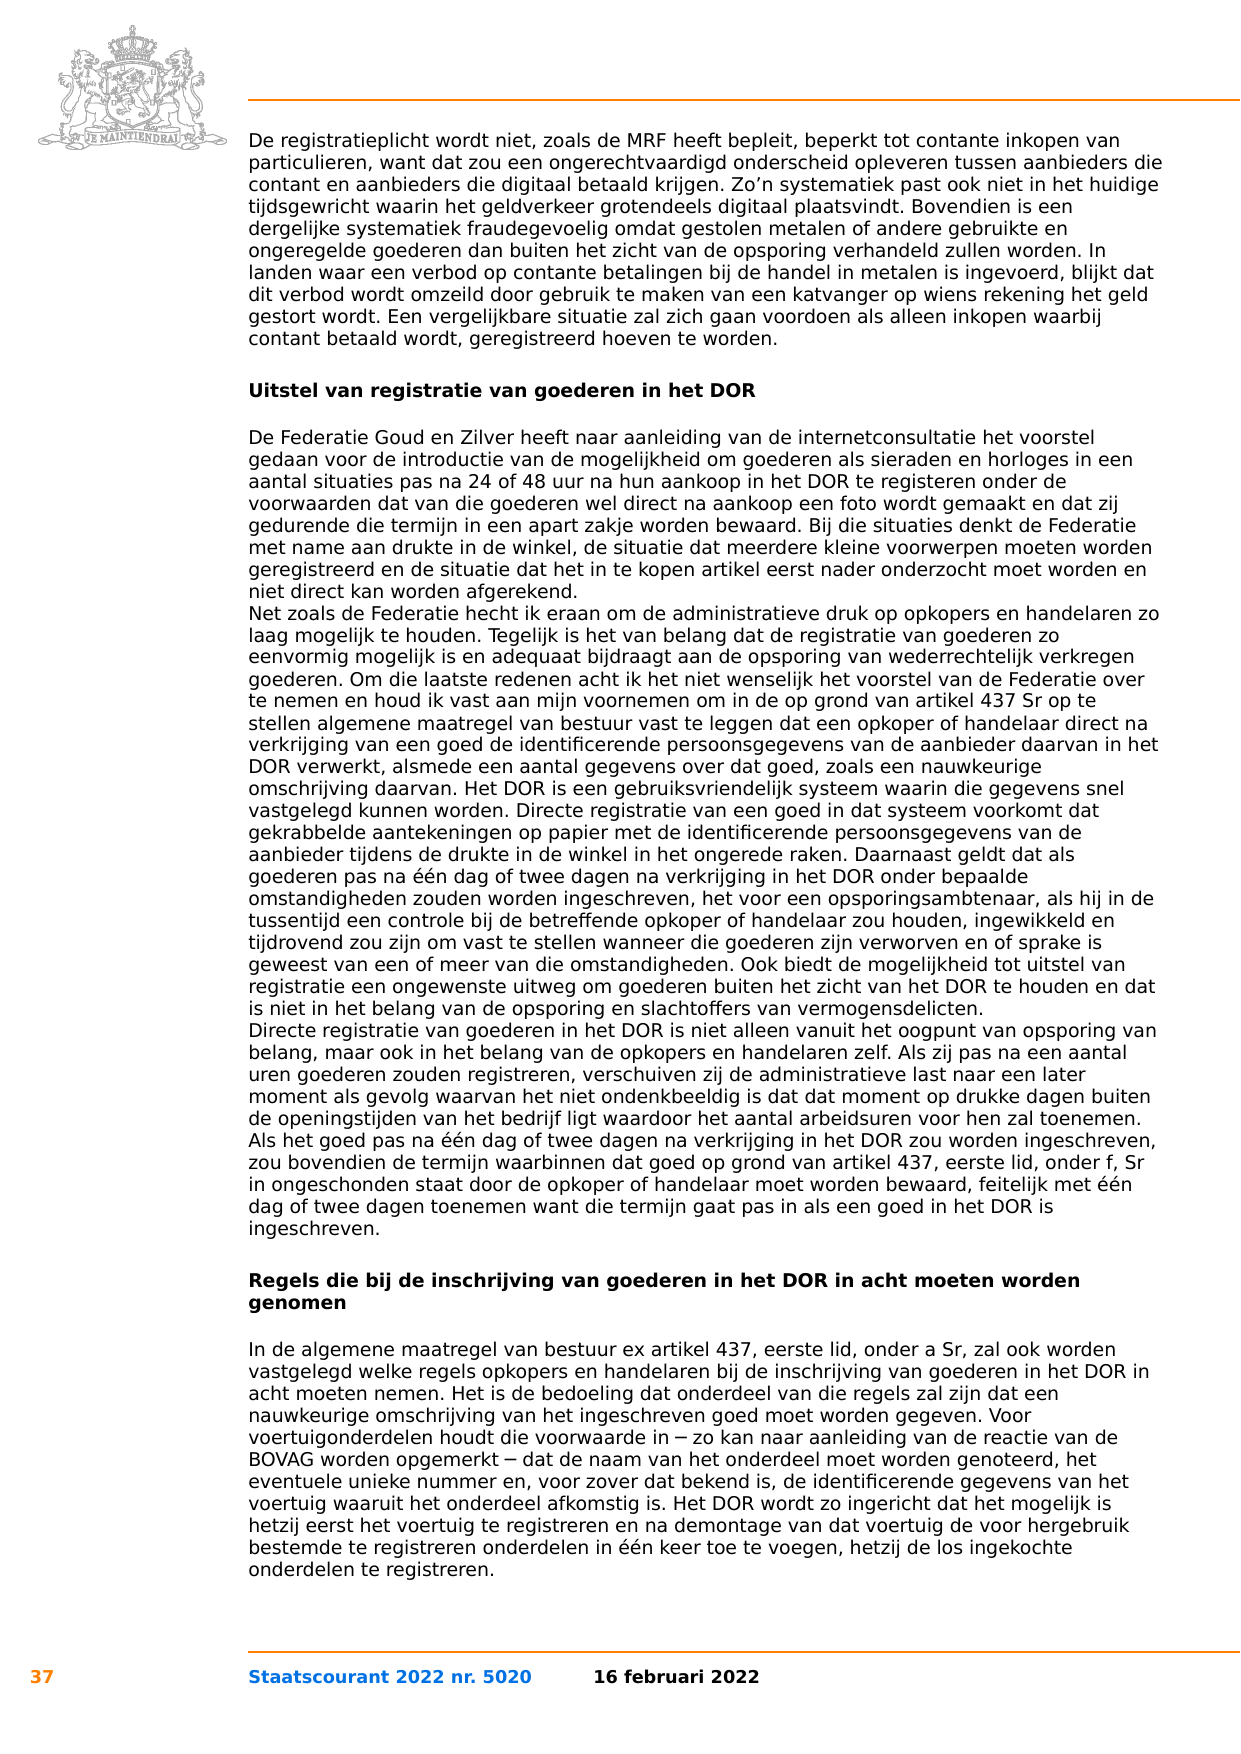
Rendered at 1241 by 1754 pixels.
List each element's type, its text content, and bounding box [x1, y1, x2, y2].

picture [38, 25, 227, 150]
text Net zoals de Federatie hecht ik eraan om de administratieve druk op opkopers en handelaren zo laag mogelijk te houden. Tegelijk is het van belang dat de registratie van goederen zo eenvormig mogelijk is en adequaat bijdraagt aan de opsporing van wederrechtelijk verkregen goederen. Om die laatste redenen acht ik het niet wenselijk het voorstel van de Federatie over te nemen en houd ik vast aan mijn voornemen om in de op grond van artikel 437 Sr op te stellen algemene maatregel van bestuur vast te leggen dat een opkoper of handelaar direct na verkrijging van een goed de identificerende persoonsgegevens van de aanbieder daarvan in het DOR verwerkt, alsmede een aantal gegevens over dat goed, zoals een nauwkeurige omschrijving daarvan. Het DOR is een gebruiksvriendelijk systeem waarin die gegevens snel vastgelegd kunnen worden. Directe registratie van een goed in dat systeem voorkomt dat gekrabbelde aantekeningen op papier met de identificerende persoonsgegevens van de aanbieder tijdens de drukte in de winkel in het ongerede raken. Daarnaast geldt dat als goederen pas na één dag of twee dagen na verkrijging in het DOR onder bepaalde omstandigheden zouden worden ingeschreven, het voor een opsporingsambtenaar, als hij in de tussentijd een controle bij de betreffende opkoper of handelaar zou houden, ingewikkeld en tijdrovend zou zijn om vast te stellen wanneer die goederen zijn verworven en of sprake is geweest van een of meer van die omstandigheden. Ook biedt de mogelijkheid tot uitstel van registratie een ongewenste uitweg om goederen buiten het zicht van het DOR te houden en dat is niet in het belang van de opsporing en slachtoffers van vermogensdelicten. [248, 602, 1163, 1020]
text De registratieplicht wordt niet, zoals de MRF heeft bepleit, beperkt tot contante inkopen van particulieren, want dat zou een ongerechtvaardigd onderscheid opleveren tussen aanbieders die contant en aanbieders die digitaal betaald krijgen. Zo’n systematiek past ook niet in het huidige tijdsgewricht waarin het geldverkeer grotendeels digitaal plaatsvindt. Bovendien is een dergelijke systematiek fraudegevoelig omdat gestolen metalen of andere gebruikte en ongeregelde goederen dan buiten het zicht van de opsporing verhandeld zullen worden. In landen waar een verbod op contante betalingen bij de handel in metalen is ingevoerd, blijkt dat dit verbod wordt omzeild door gebruik te maken van een katvanger op wiens rekening het geld gestort wordt. Een vergelijkbare situatie zal zich gaan voordoen als alleen inkopen waarbij contant betaald wordt, geregistreerd hoeven te worden. [248, 130, 1163, 350]
subtitle Regels die bij de inschrijving van goederen in het DOR in acht moeten worden genomen [248, 1270, 1163, 1314]
text In de algemene maatregel van bestuur ex artikel 437, eerste lid, onder a Sr, zal ook worden vastgelegd welke regels opkopers en handelaren bij de inschrijving van goederen in het DOR in acht moeten nemen. Het is de bedoeling dat onderdeel van die regels zal zijn dat een nauwkeurige omschrijving van het ingeschreven goed moet worden gegeven. Voor voertuigonderdelen houdt die voorwaarde in ─ zo kan naar aanleiding van de reactie van de BOVAG worden opgemerkt ─ dat de naam van het onderdeel moet worden genoteerd, het eventuele unieke nummer en, voor zover dat bekend is, de identificerende gegevens van het voertuig waaruit het onderdeel afkomstig is. Het DOR wordt zo ingericht dat het mogelijk is hetzij eerst het voertuig te registreren en na demontage van dat voertuig de voor hergebruik bestemde te registreren onderdelen in één keer toe te voegen, hetzij de los ingekochte onderdelen te registreren. [248, 1339, 1163, 1581]
subtitle Uitstel van registratie van goederen in het DOR [248, 380, 1163, 402]
text De Federatie Goud en Zilver heeft naar aanleiding van de internetconsultatie het voorstel gedaan voor de introductie van de mogelijkheid om goederen als sieraden en horloges in een aantal situaties pas na 24 of 48 uur na hun aankoop in het DOR te registeren onder de voorwaarden dat van die goederen wel direct na aankoop een foto wordt gemaakt en dat zij gedurende die termijn in een apart zakje worden bewaard. Bij die situaties denkt de Federatie met name aan drukte in de winkel, de situatie dat meerdere kleine voorwerpen moeten worden geregistreerd en de situatie dat het in te kopen artikel eerst nader onderzocht moet worden en niet direct kan worden afgerekend. [248, 427, 1163, 602]
text Directe registratie van goederen in het DOR is niet alleen vanuit het oogpunt van opsporing van belang, maar ook in het belang van de opkopers en handelaren zelf. Als zij pas na een aantal uren goederen zouden registreren, verschuiven zij de administratieve last naar een later moment als gevolg waarvan het niet ondenkbeeldig is dat dat moment op drukke dagen buiten de openingstijden van het bedrijf ligt waardoor het aantal arbeidsuren voor hen zal toenemen. Als het goed pas na één dag of twee dagen na verkrijging in het DOR zou worden ingeschreven, zou bovendien de termijn waarbinnen dat goed op grond van artikel 437, eerste lid, onder f, Sr in ongeschonden staat door de opkoper of handelaar moet worden bewaard, feitelijk met één dag of twee dagen toenemen want die termijn gaat pas in als een goed in het DOR is ingeschreven. [248, 1020, 1163, 1240]
